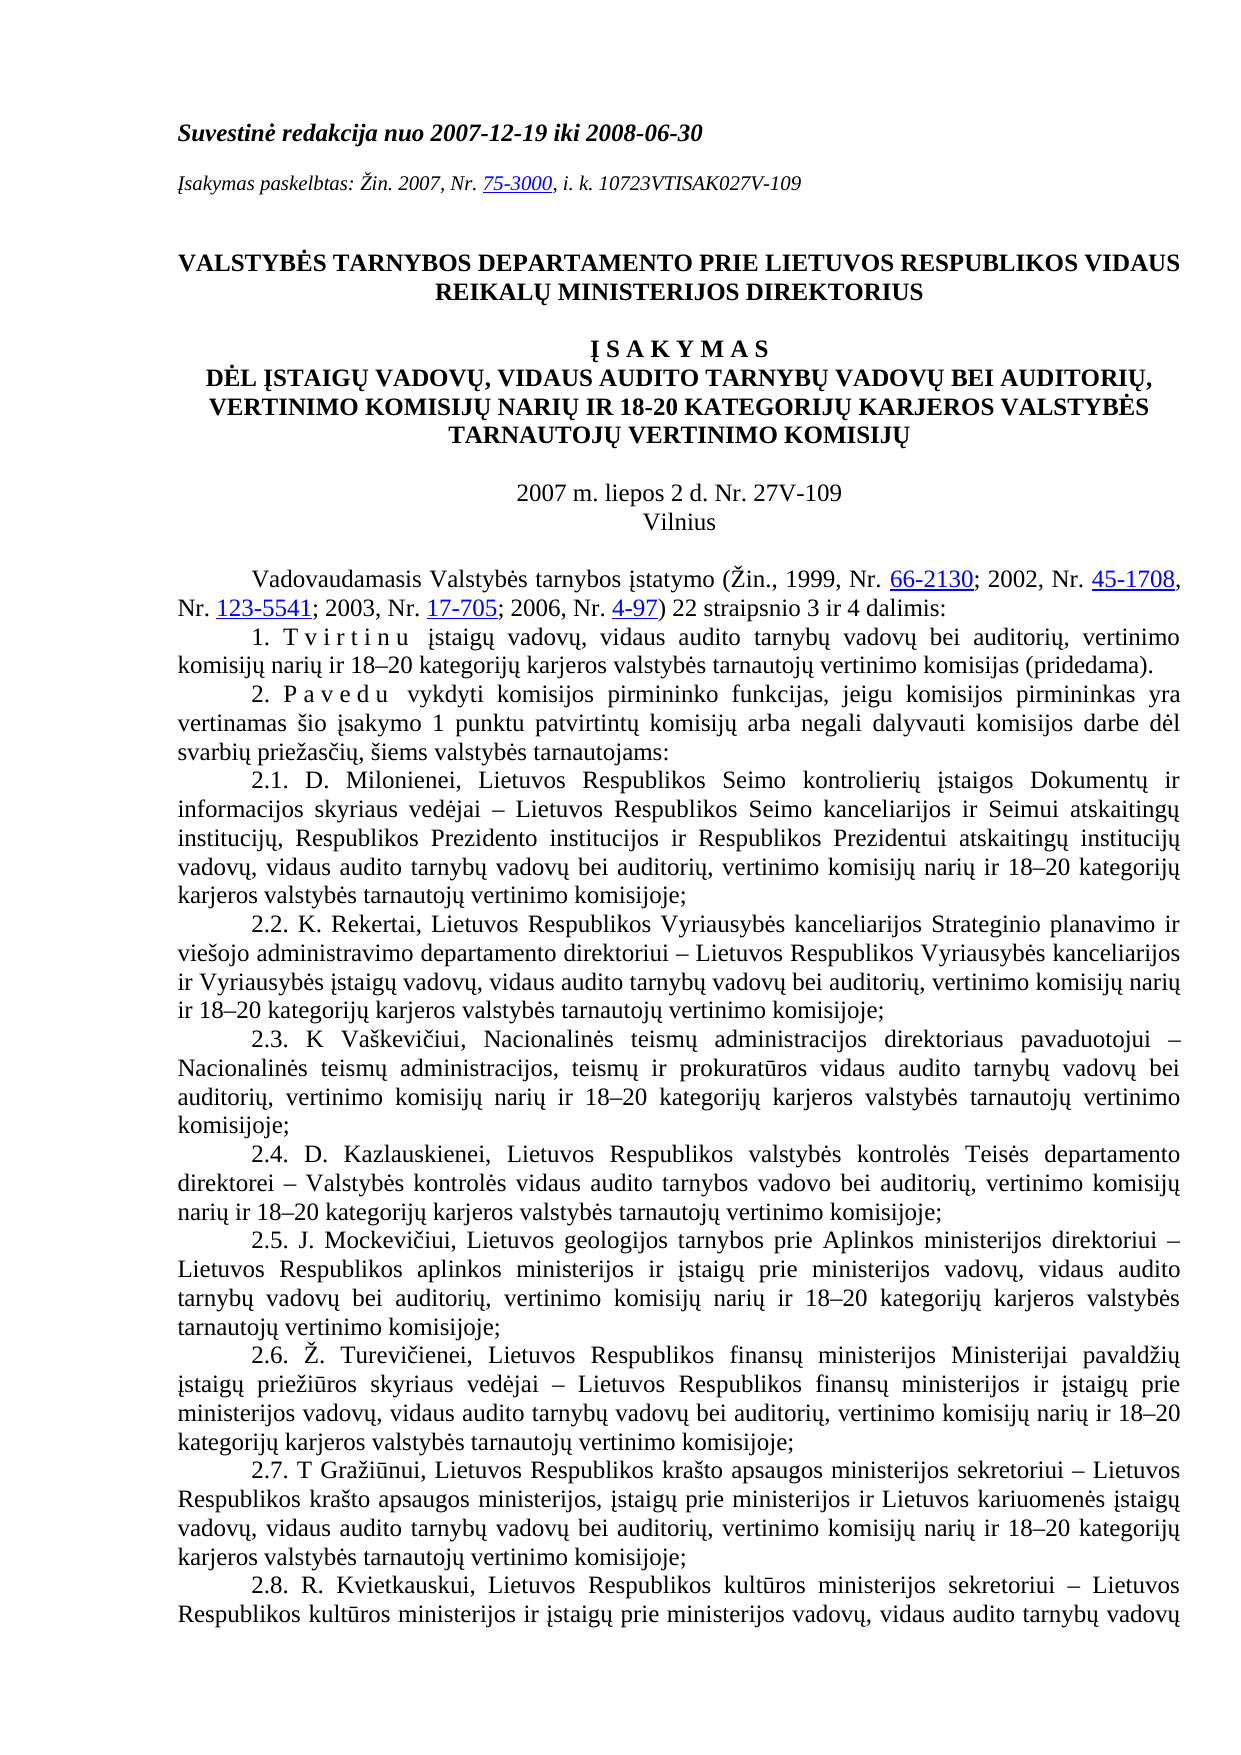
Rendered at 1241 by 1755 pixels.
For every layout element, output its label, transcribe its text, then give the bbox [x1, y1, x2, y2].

text 2.4. D. Kazlauskienei, Lietuvos Respublikos valstybės kontrolės Teisės departamento direktorei – Valstybės kontrolės vidaus audito tarnybos vadovo bei auditorių, vertinimo komisijų narių ir 18–20 kategorijų karjeros valstybės tarnautojų vertinimo komisijoje; [177, 1139, 1181, 1225]
text 2007 m. liepos 2 d. Nr. 27V-109 [177, 478, 1181, 507]
text 2. Pavedu vykdyti komisijos pirmininko funkcijas, jeigu komisijos pirmininkas yra vertinamas šio įsakymo 1 punktu patvirtintų komisijų arba negali dalyvauti komisijos darbe dėl svarbių priežasčių, šiems valstybės tarnautojams: [177, 679, 1181, 765]
text DĖL ĮSTAIGŲ VADOVŲ, VIDAUS AUDITO TARNYBŲ VADOVŲ BEI AUDITORIŲ, VERTINIMO KOMISIJŲ NARIŲ IR 18-20 KATEGORIJŲ KARJEROS VALSTYBĖS TARNAUTOJŲ VERTINIMO KOMISIJŲ [177, 363, 1181, 449]
text Vilnius [177, 507, 1181, 535]
text Į S A K Y M A S [177, 334, 1181, 363]
text Vadovaudamasis Valstybės tarnybos įstatymo (Žin., 1999, Nr. 66-2130; 2002, Nr. 45-1708, Nr. 123-5541; 2003, Nr. 17-705; 2006, Nr. 4-97) 22 straipsnio 3 ir 4 dalimis: [177, 564, 1181, 622]
text 2.7. T Gražiūnui, Lietuvos Respublikos krašto apsaugos ministerijos sekretoriui – Lietuvos Respublikos krašto apsaugos ministerijos, įstaigų prie ministerijos ir Lietuvos kariuomenės įstaigų vadovų, vidaus audito tarnybų vadovų bei auditorių, vertinimo komisijų narių ir 18–20 kategorijų karjeros valstybės tarnautojų vertinimo komisijoje; [177, 1455, 1181, 1570]
text 2.3. K Vaškevičiui, Nacionalinės teismų administracijos direktoriaus pavaduotojui – Nacionalinės teismų administracijos, teismų ir prokuratūros vidaus audito tarnybų vadovų bei auditorių, vertinimo komisijų narių ir 18–20 kategorijų karjeros valstybės tarnautojų vertinimo komisijoje; [177, 1024, 1181, 1139]
text 2.5. J. Mockevičiui, Lietuvos geologijos tarnybos prie Aplinkos ministerijos direktoriui – Lietuvos Respublikos aplinkos ministerijos ir įstaigų prie ministerijos vadovų, vidaus audito tarnybų vadovų bei auditorių, vertinimo komisijų narių ir 18–20 kategorijų karjeros valstybės tarnautojų vertinimo komisijoje; [177, 1225, 1181, 1340]
text 2.8. R. Kvietkauskui, Lietuvos Respublikos kultūros ministerijos sekretoriui – Lietuvos Respublikos kultūros ministerijos ir įstaigų prie ministerijos vadovų, vidaus audito tarnybų vadovų [177, 1570, 1181, 1628]
text 2.1. D. Milonienei, Lietuvos Respublikos Seimo kontrolierių įstaigos Dokumentų ir informacijos skyriaus vedėjai – Lietuvos Respublikos Seimo kanceliarijos ir Seimui atskaitingų institucijų, Respublikos Prezidento institucijos ir Respublikos Prezidentui atskaitingų institucijų vadovų, vidaus audito tarnybų vadovų bei auditorių, vertinimo komisijų narių ir 18–20 kategorijų karjeros valstybės tarnautojų vertinimo komisijoje; [177, 765, 1181, 909]
text Įsakymas paskelbtas: Žin. 2007, Nr. 75-3000, i. k. 10723VTISAK027V-109 [177, 171, 1181, 195]
text VALSTYBĖS TARNYBOS DEPARTAMENTO PRIE LIETUVOS RESPUBLIKOS VIDAUS REIKALŲ MINISTERIJOS DIREKTORIUS [177, 248, 1181, 305]
text 1. Tvirtinu įstaigų vadovų, vidaus audito tarnybų vadovų bei auditorių, vertinimo komisijų narių ir 18–20 kategorijų karjeros valstybės tarnautojų vertinimo komisijas (pridedama). [177, 622, 1181, 679]
text 2.2. K. Rekertai, Lietuvos Respublikos Vyriausybės kanceliarijos Strateginio planavimo ir viešojo administravimo departamento direktoriui – Lietuvos Respublikos Vyriausybės kanceliarijos ir Vyriausybės įstaigų vadovų, vidaus audito tarnybų vadovų bei auditorių, vertinimo komisijų narių ir 18–20 kategorijų karjeros valstybės tarnautojų vertinimo komisijoje; [177, 909, 1181, 1024]
text Suvestinė redakcija nuo 2007-12-19 iki 2008-06-30 [177, 118, 1181, 147]
text 2.6. Ž. Turevičienei, Lietuvos Respublikos finansų ministerijos Ministerijai pavaldžių įstaigų priežiūros skyriaus vedėjai – Lietuvos Respublikos finansų ministerijos ir įstaigų prie ministerijos vadovų, vidaus audito tarnybų vadovų bei auditorių, vertinimo komisijų narių ir 18–20 kategorijų karjeros valstybės tarnautojų vertinimo komisijoje; [177, 1340, 1181, 1455]
